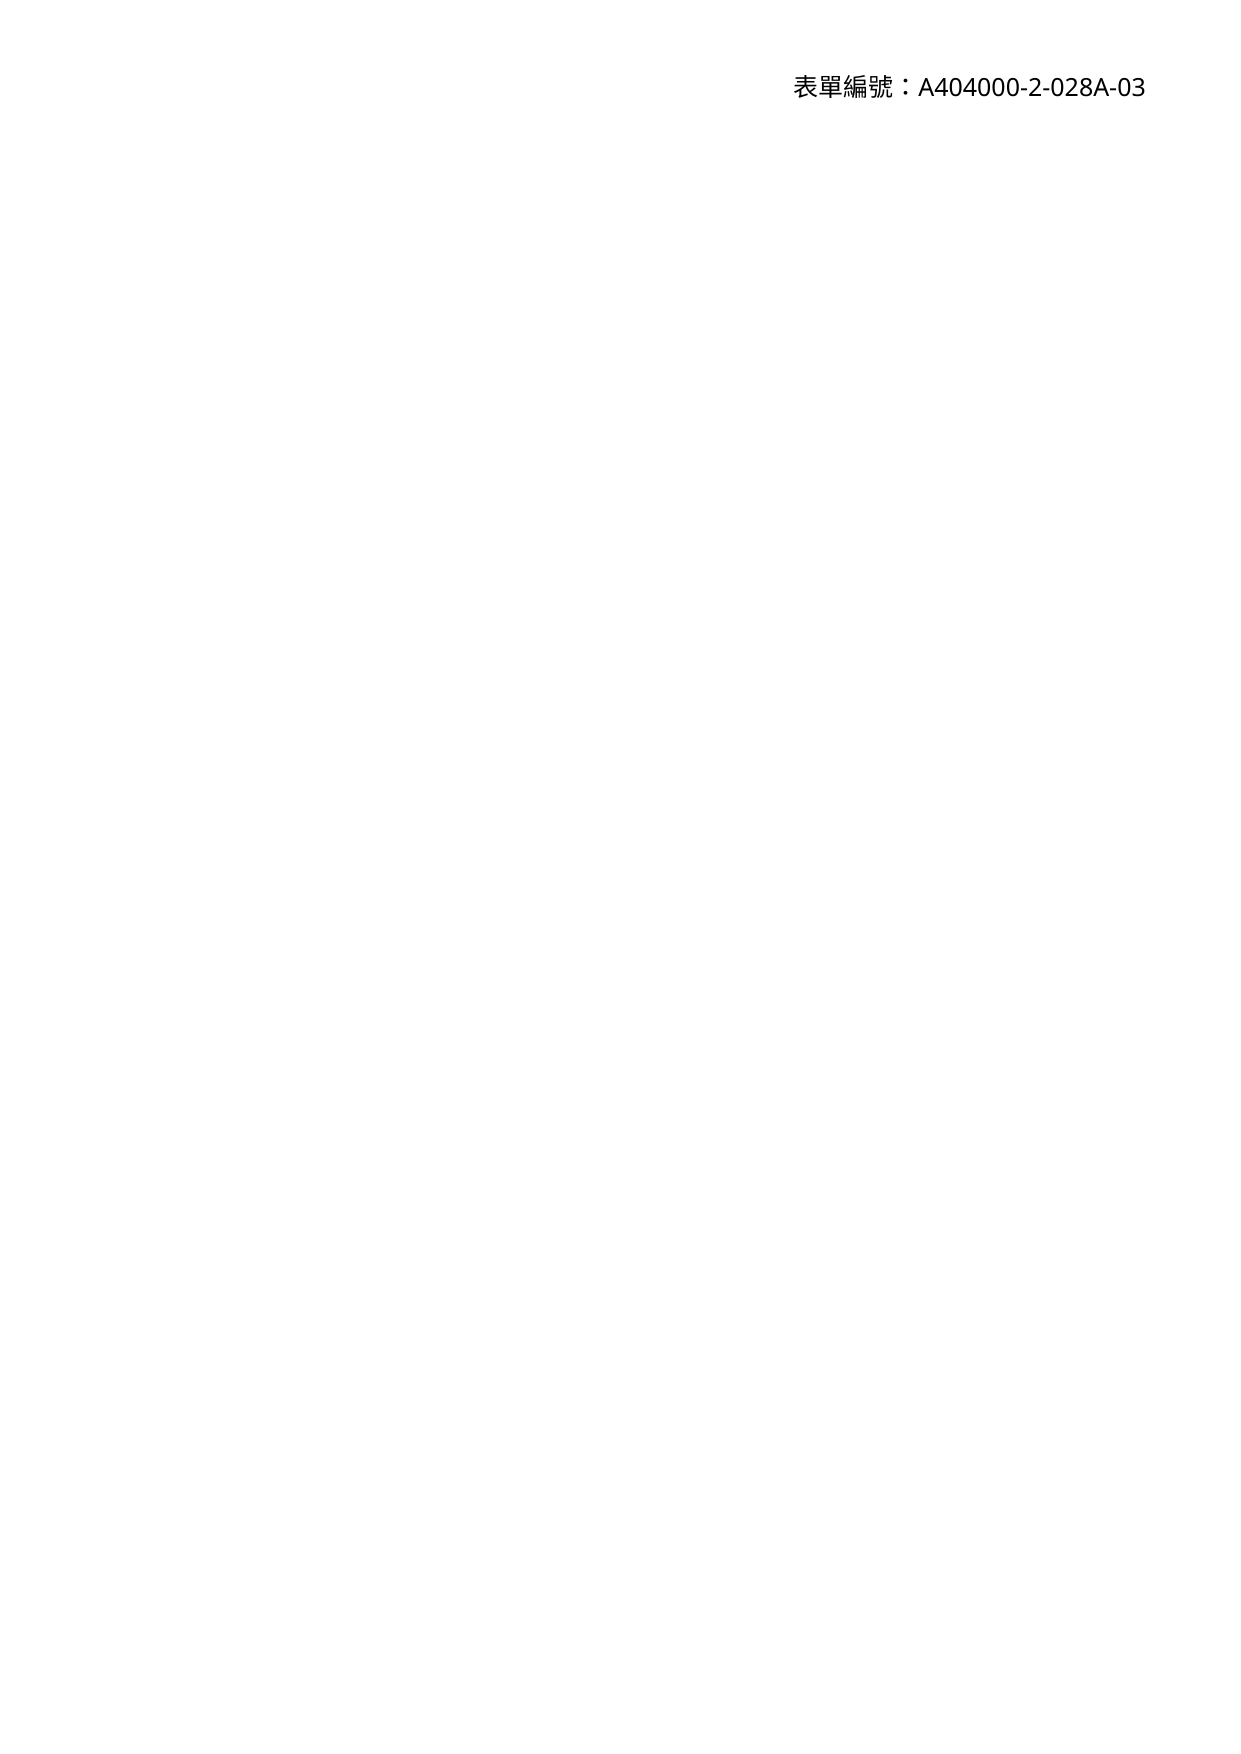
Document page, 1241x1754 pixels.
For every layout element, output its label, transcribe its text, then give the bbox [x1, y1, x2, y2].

text 表單編號：A404000-2-028A-03 [118, 67, 1152, 104]
